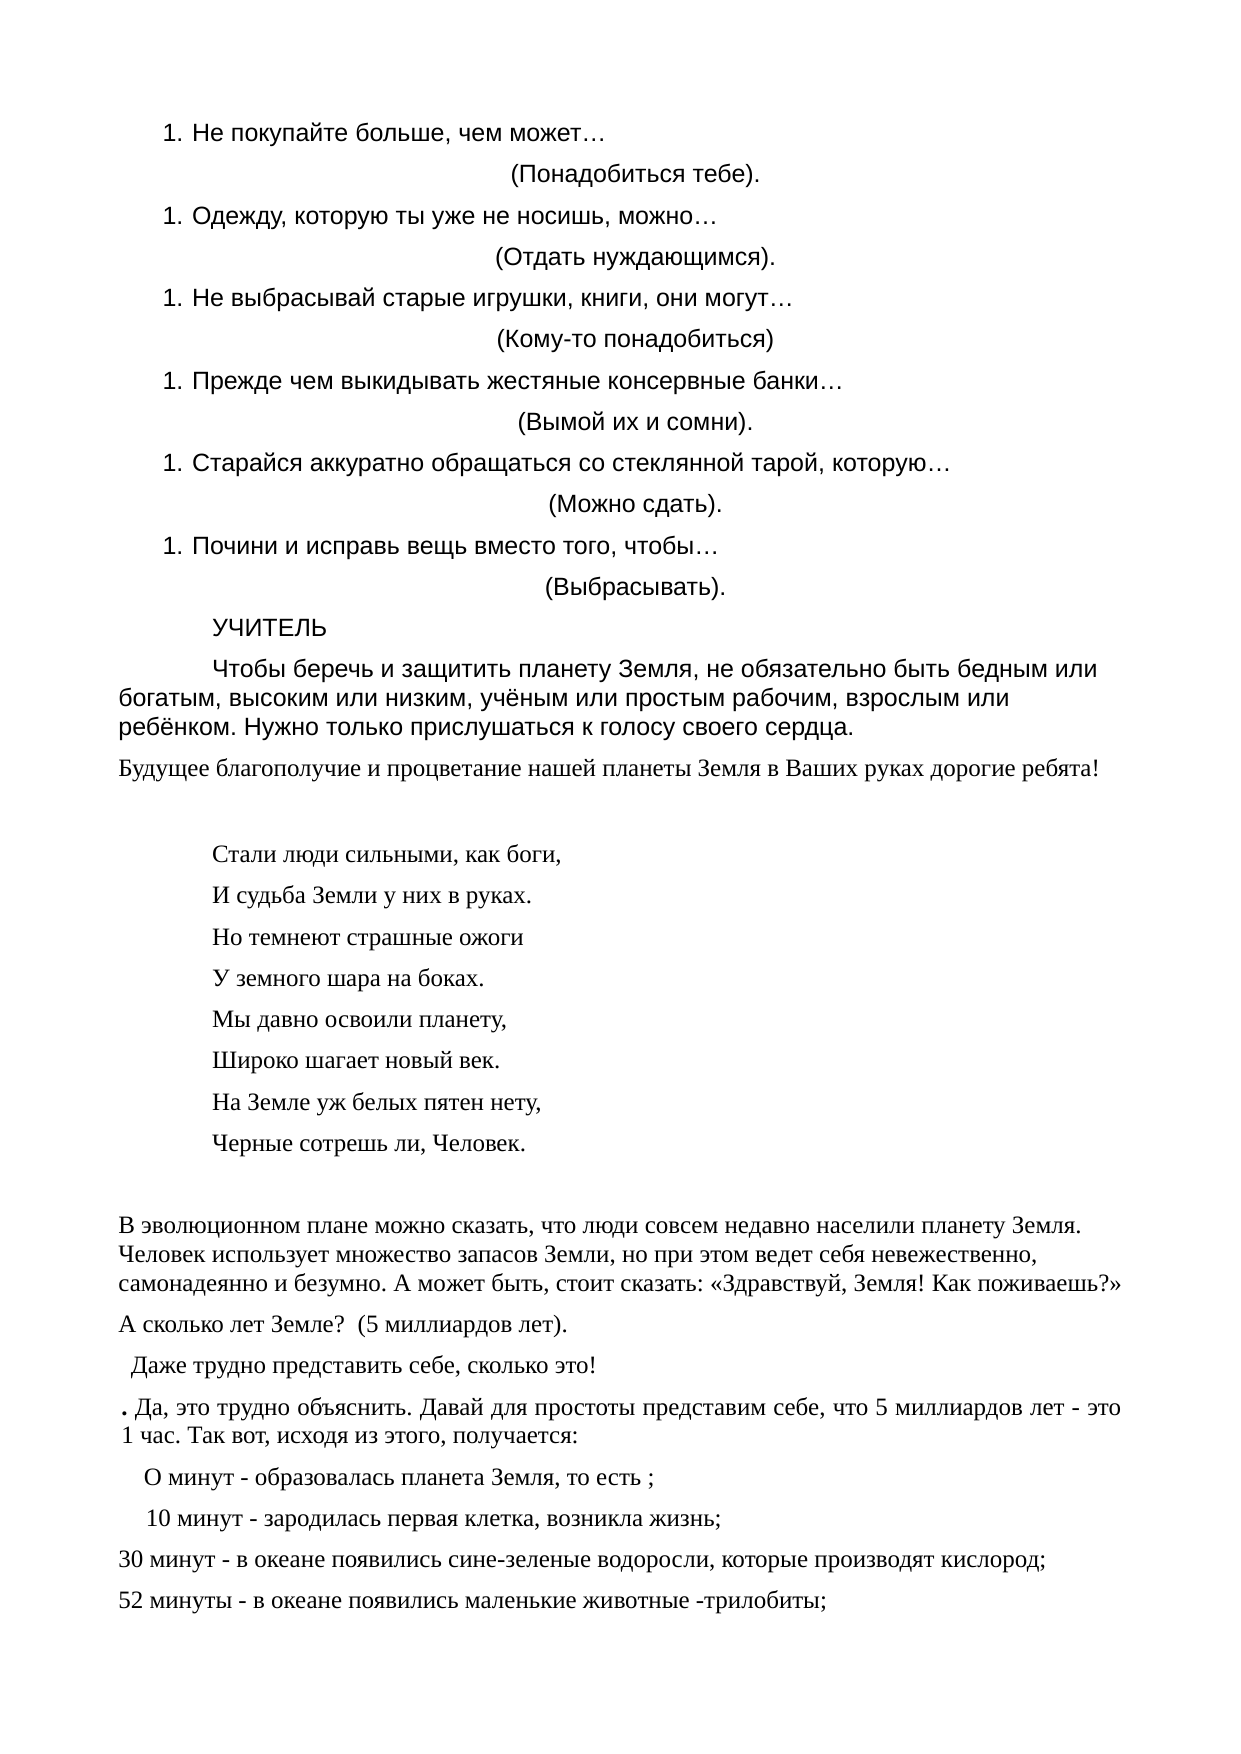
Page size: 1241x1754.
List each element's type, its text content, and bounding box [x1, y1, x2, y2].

text (Вымой их и сомни). [156, 407, 1122, 436]
text Чтобы беречь и защитить планету Земля, не обязательно быть бедным или богатым, высоким или низким, учёным или простым рабочим, взрослым или ребёнком. Нужно только прислушаться к голосу своего сердца. [118, 654, 1122, 741]
text У земного шара на боках. [118, 963, 1122, 992]
text 52 минуты - в океане появились маленькие животные -трилобиты; [118, 1586, 1122, 1614]
text (Понадобиться тебе). [156, 159, 1122, 188]
text . Да, это трудно объяснить. Давай для простоты представим себе, что 5 миллиардов лет - это 1 час. Так вот, исходя из этого, получается: [121, 1392, 1122, 1449]
text Мы давно освоили планету, [118, 1004, 1122, 1033]
text (Кому-то понадобиться) [156, 324, 1122, 353]
list Не покупайте больше, чем может… [162, 118, 1122, 147]
text И судьба Земли у них в руках. [118, 881, 1122, 909]
text А сколько лет Земле? (5 миллиардов лет). [118, 1309, 1122, 1338]
text Но темнеют страшные ожоги [118, 922, 1122, 951]
list Одежду, которую ты уже не носишь, можно… [162, 201, 1122, 229]
text Широко шагает новый век. [118, 1046, 1122, 1074]
list Прежде чем выкидывать жестяные консервные банки… [162, 366, 1122, 394]
list Старайся аккуратно обращаться со стеклянной тарой, которую… [162, 448, 1122, 477]
text На Земле уж белых пятен нету, [118, 1087, 1122, 1116]
text 30 минут - в океане появились сине-зеленые водорос­ли, которые производят кислород; [118, 1544, 1122, 1573]
text (Отдать нуждающимся). [156, 242, 1122, 271]
text О минут - образовалась планета Земля, то есть ; [144, 1462, 1122, 1491]
list Почини и исправь вещь вместо того, чтобы… [162, 531, 1122, 559]
text Будущее благополучие и процветание нашей планеты Земля в Ваших руках дорогие ребята! [118, 753, 1122, 782]
list Не выбрасывай старые игрушки, книги, они могут… [162, 283, 1122, 312]
text Черные сотрешь ли, Человек. [118, 1128, 1122, 1157]
text Даже трудно представить себе, сколько это! [118, 1351, 1122, 1379]
text Стали люди сильными, как боги, [118, 839, 1122, 868]
text В эволюционном плане можно сказать, что люди совсем недавно населили планету Земля. Человек использует множество запасов Земли, но при этом ве­дет себя невежественно, самонадеянно и безумно. А мо­жет быть, стоит сказать: «Здравствуй, Земля! Как пожи­ваешь?» [118, 1211, 1122, 1297]
text (Можно сдать). [156, 489, 1122, 518]
text (Выбрасывать). [156, 572, 1122, 601]
text 10 минут - зародилась первая клетка, возникла жизнь; [146, 1503, 1122, 1532]
text УЧИТЕЛЬ [118, 613, 1122, 642]
